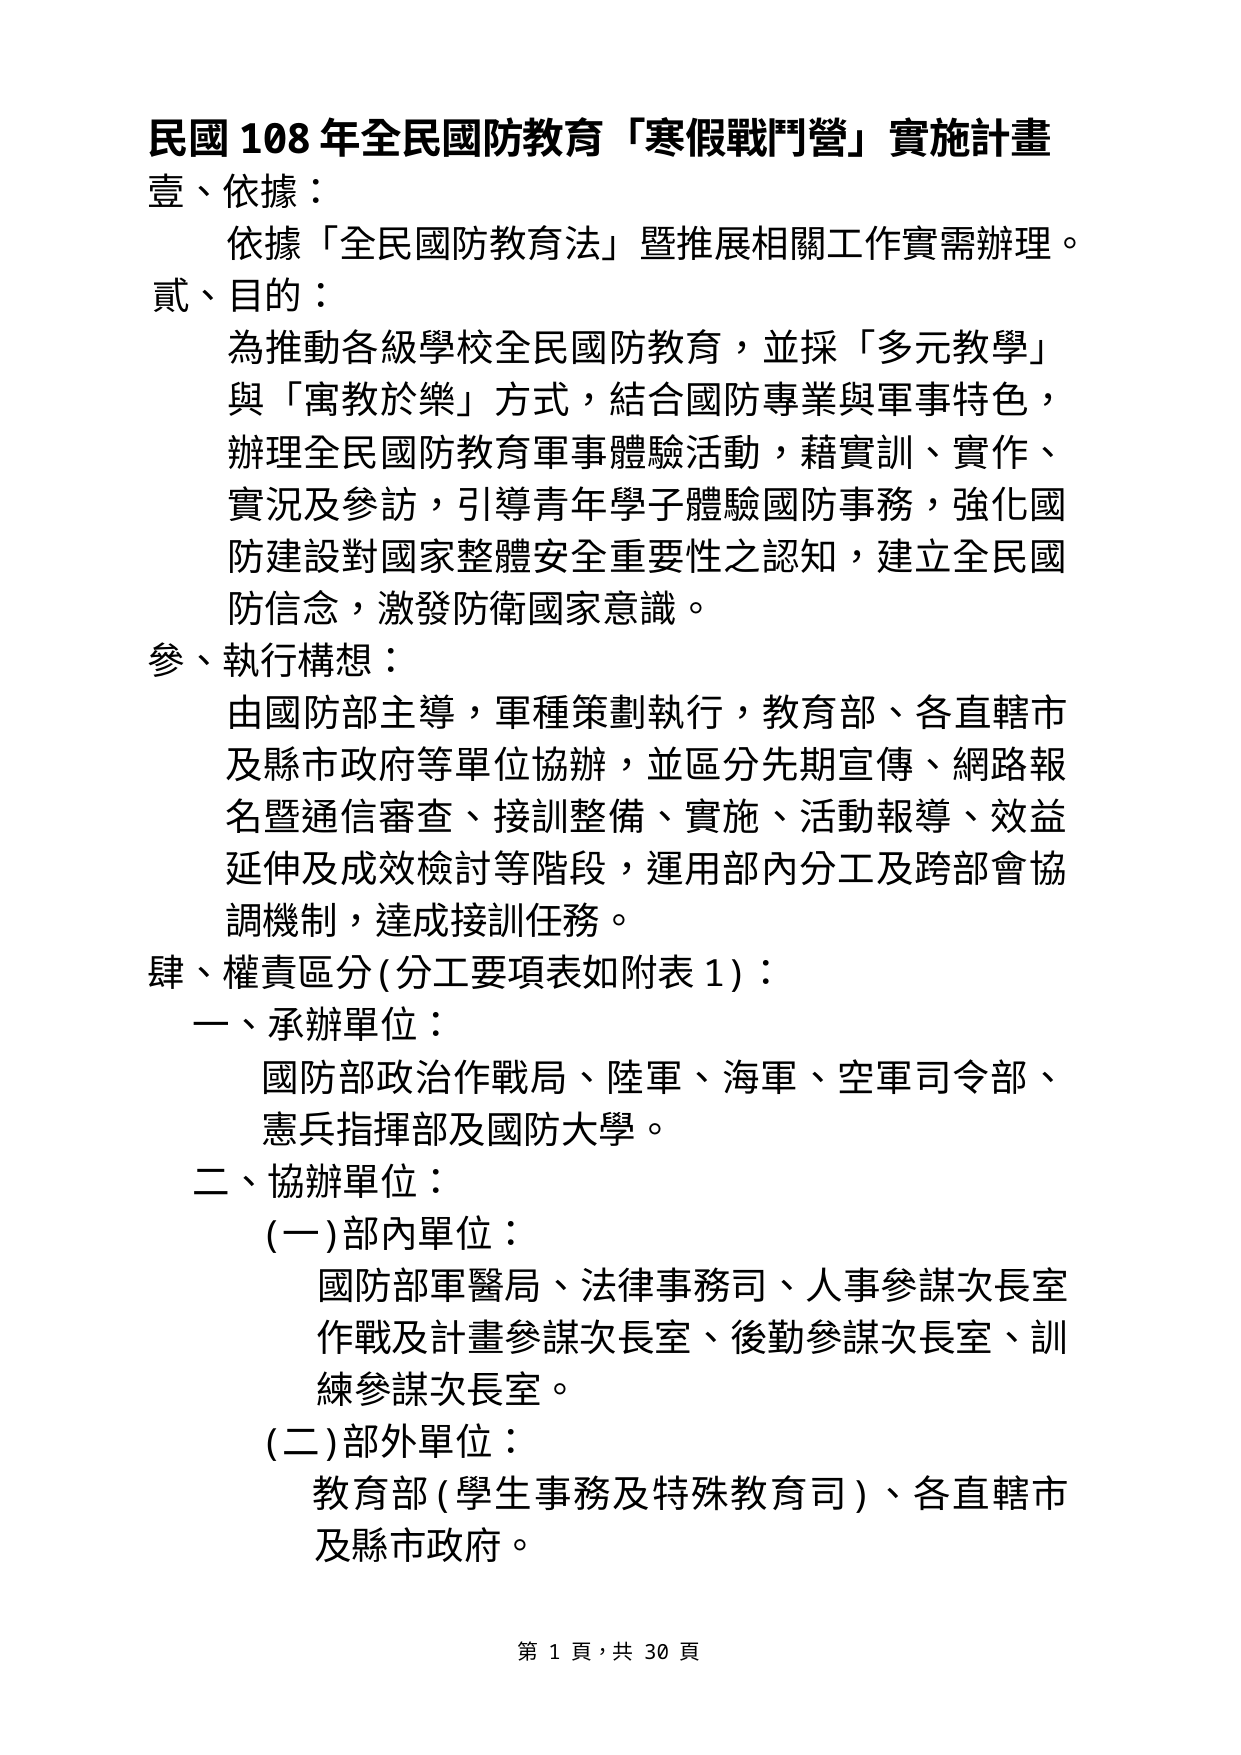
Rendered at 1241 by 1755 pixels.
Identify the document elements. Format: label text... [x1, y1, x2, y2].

text 依據「全民國防教育法」暨推展相關工作實需辦理。 [226, 216, 1069, 268]
text 壹、依據： [148, 164, 1069, 216]
text 貳、目的： [152, 268, 1069, 320]
text 肆、權責區分(分工要項表如附表1)： [148, 945, 1069, 997]
text 二、協辦單位： [148, 1153, 1069, 1206]
text 國防部政治作戰局、陸軍、海軍、空軍司令部、憲兵指揮部及國防大學。 [261, 1049, 1069, 1153]
text (一)部內單位： [148, 1206, 1069, 1258]
text 民國108年全民國防教育「寒假戰鬥營」實施計畫 [148, 112, 1069, 164]
text 參、執行構想： [148, 633, 1069, 685]
text 教育部(學生事務及特殊教育司)、各直轄市及縣市政府。 [313, 1466, 1069, 1570]
text (二)部外單位： [148, 1414, 1069, 1466]
text 由國防部主導，軍種策劃執行，教育部、各直轄市及縣市政府等單位協辦，並區分先期宣傳、網路報名暨通信審查、接訓整備、實施、活動報導、效益延伸及成效檢討等階段，運用部內分工及跨部會協調機制，達成接訓任務。 [225, 685, 1069, 945]
text 國防部軍醫局、法律事務司、人事參謀次長室、作戰及計畫參謀次長室、後勤參謀次長室、訓練參謀次長室。 [316, 1258, 1069, 1414]
text 為推動各級學校全民國防教育，並採「多元教學」與「寓教於樂」方式，結合國防專業與軍事特色，辦理全民國防教育軍事體驗活動，藉實訓、實作、實況及參訪，引導青年學子體驗國防事務，強化國防建設對國家整體安全重要性之認知，建立全民國防信念，激發防衛國家意識。 [227, 320, 1069, 633]
text 一、承辦單位： [148, 997, 1069, 1049]
